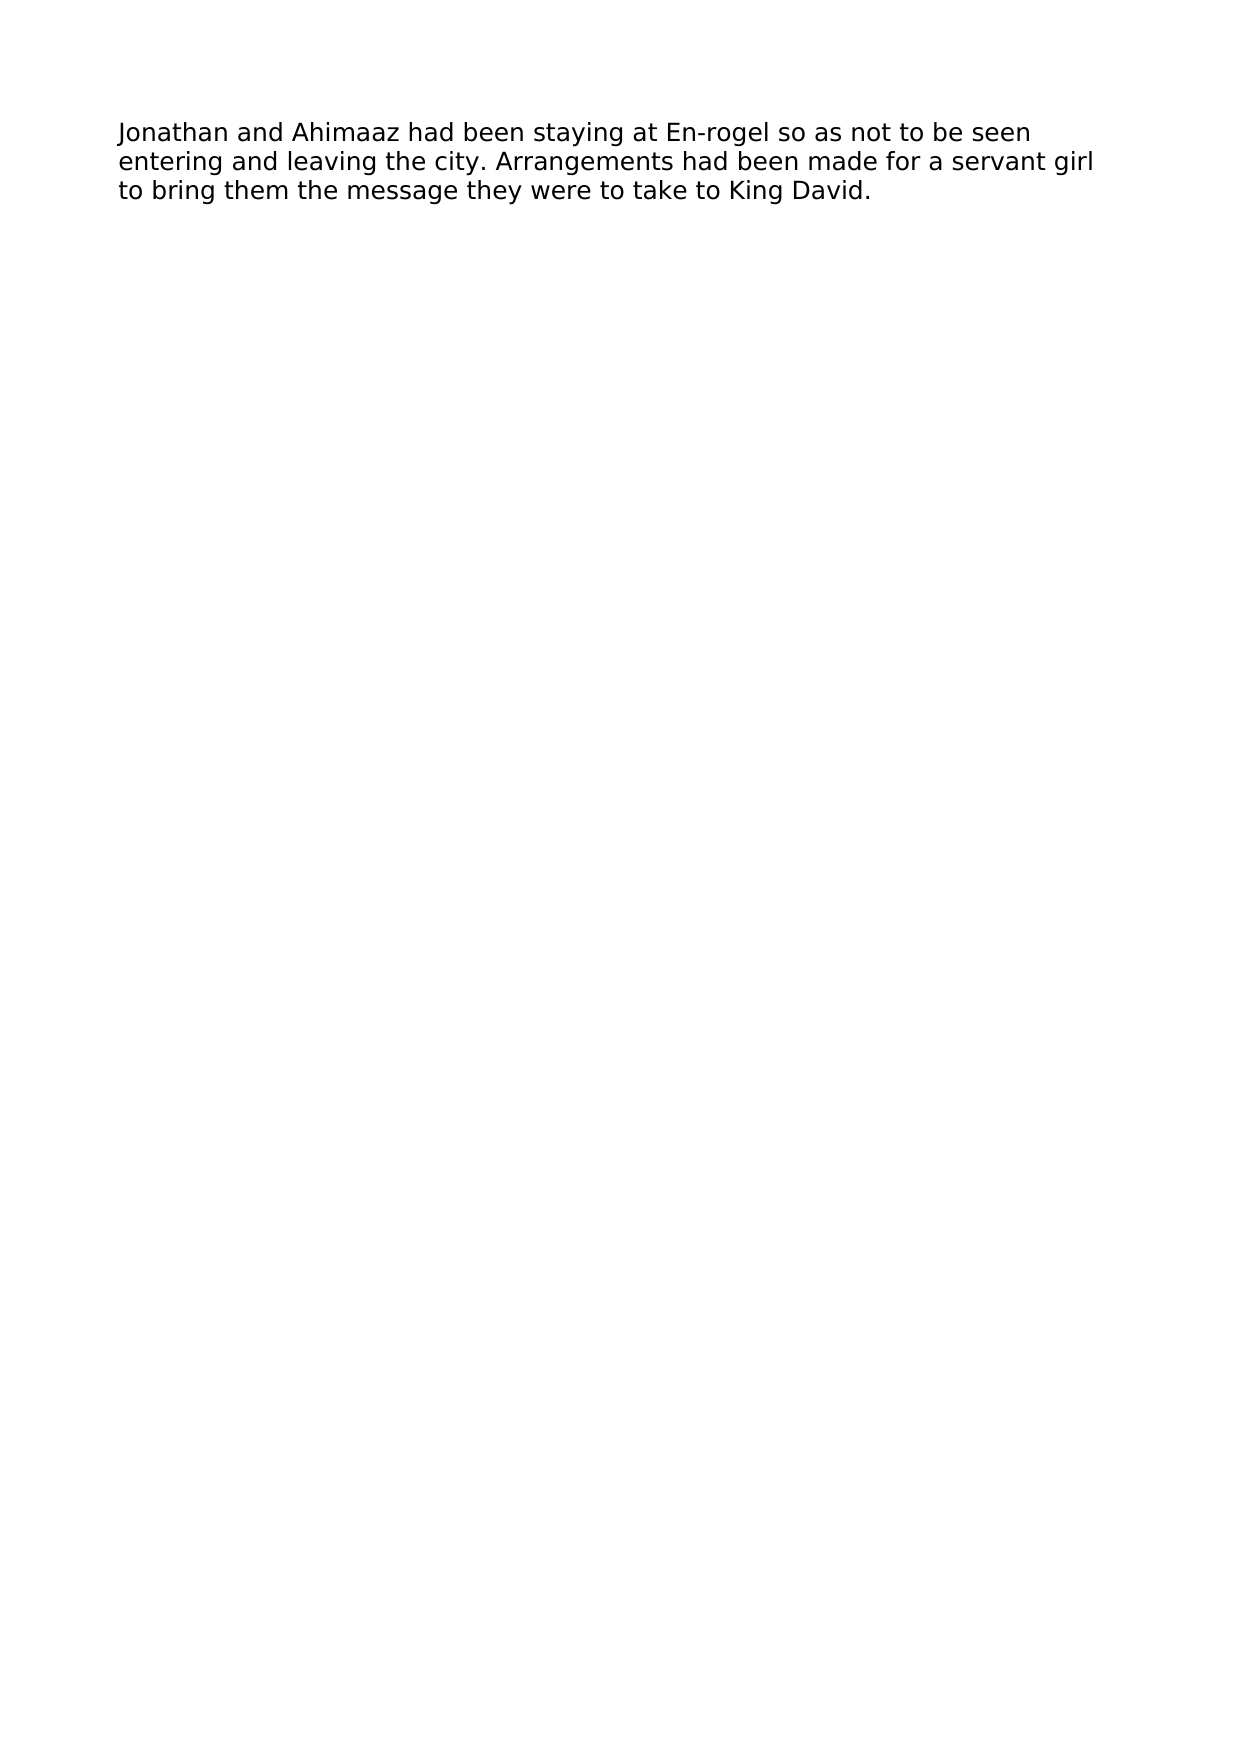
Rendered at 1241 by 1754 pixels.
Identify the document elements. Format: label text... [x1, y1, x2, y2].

text Jonathan and Ahimaaz had been staying at En-rogel so as not to be seen entering and leaving the city. Arrangements had been made for a servant girl to bring them the message they were to take to King David. [118, 118, 1122, 206]
